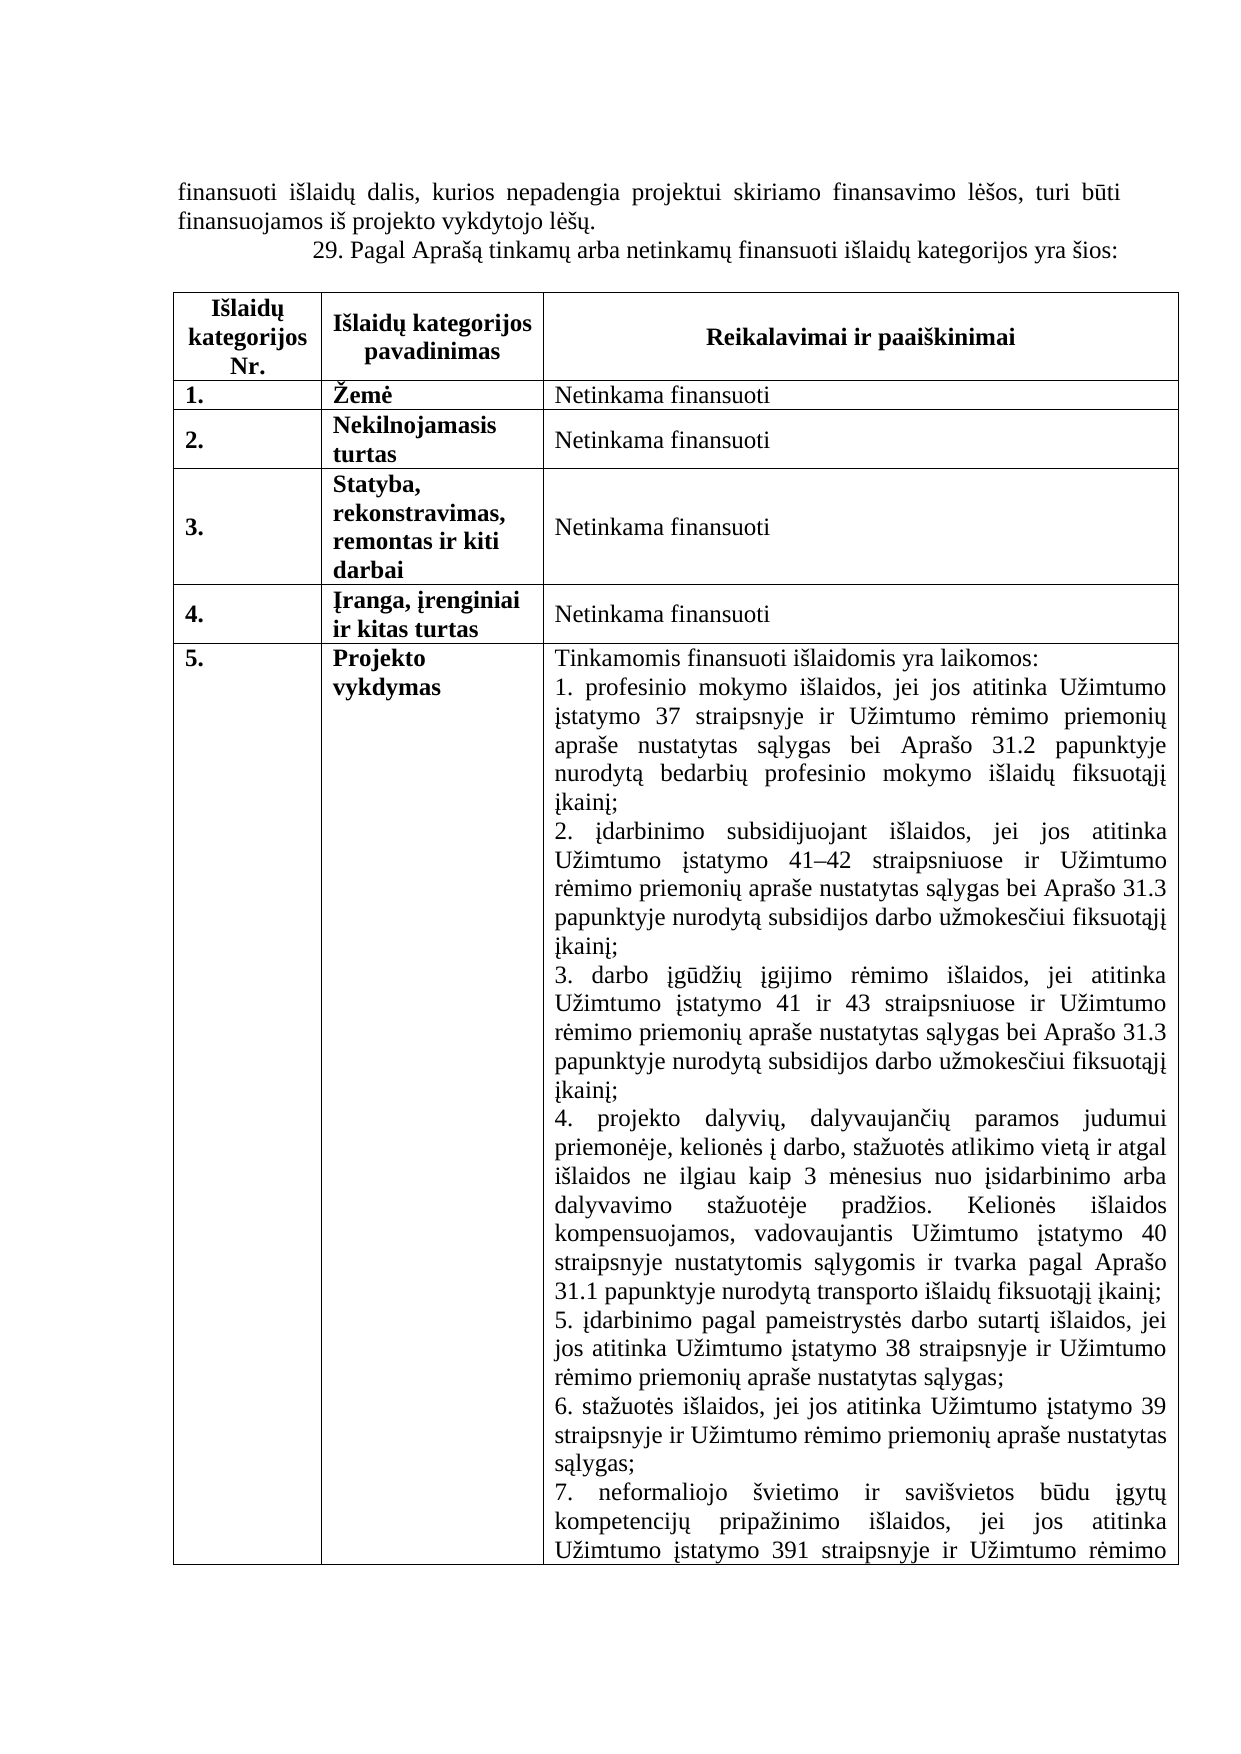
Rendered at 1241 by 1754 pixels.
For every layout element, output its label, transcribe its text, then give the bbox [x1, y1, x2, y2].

table_cell Netinkama finansuoti [544, 410, 1178, 468]
table_cell Netinkama finansuoti [544, 585, 1178, 642]
table_cell Netinkama finansuoti [544, 469, 1178, 584]
table_header Išlaidų kategorijos Nr. [174, 293, 321, 379]
table_cell Įranga, įrenginiai ir kitas turtas [322, 585, 543, 642]
text 29. Pagal Aprašą tinkamų arba netinkamų finansuoti išlaidų kategorijos yra šios: [177, 235, 1122, 263]
table_cell Žemė [322, 381, 543, 409]
table_header Išlaidų kategorijos pavadinimas [322, 293, 543, 379]
table_cell 2. [174, 410, 321, 468]
text finansuoti išlaidų dalis, kurios nepadengia projektui skiriamo finansavimo lėšos, turi būti finansuojamos iš projekto vykdytojo lėšų. [177, 177, 1122, 235]
table_cell 3. [174, 469, 321, 584]
table_cell Projekto vykdymas [322, 644, 543, 1563]
table_cell 5. [174, 644, 321, 1563]
table_cell Statyba, rekonstravimas, remontas ir kiti darbai [322, 469, 543, 584]
table_cell Netinkama finansuoti [544, 381, 1178, 409]
table_cell Tinkamomis finansuoti išlaidomis yra laikomos: 1. profesinio mokymo išlaidos, jei jos atitinka Užimtumo įstatymo 37 straipsnyje ir Užimtumo rėmimo priemonių apraše nustatytas sąlygas bei Aprašo 31.2 papunktyje nurodytą bedarbių profesinio mokymo išlaidų fiksuotąjį įkainį; 2. įdarbinimo subsidijuojant išlaidos, jei jos atitinka Užimtumo įstatymo 41–42 straipsniuose ir Užimtumo rėmimo priemonių apraše nustatytas sąlygas bei Aprašo 31.3 papunktyje nurodytą subsidijos darbo užmokesčiui fiksuotąjį įkainį; 3. darbo įgūdžių įgijimo rėmimo išlaidos, jei atitinka Užimtumo įstatymo 41 ir 43 straipsniuose ir Užimtumo rėmimo priemonių apraše nustatytas sąlygas bei Aprašo 31.3 papunktyje nurodytą subsidijos darbo užmokesčiui fiksuotąjį įkainį; 4. projekto dalyvių, dalyvaujančių paramos judumui priemonėje, kelionės į darbo, stažuotės atlikimo vietą ir atgal išlaidos ne ilgiau kaip 3 mėnesius nuo įsidarbinimo arba dalyvavimo stažuotėje pradžios. Kelionės išlaidos kompensuojamos, vadovaujantis Užimtumo įstatymo 40 straipsnyje nustatytomis sąlygomis ir tvarka pagal Aprašo 31.1 papunktyje nurodytą transporto išlaidų fiksuotąjį įkainį; 5. įdarbinimo pagal pameistrystės darbo sutartį išlaidos, jei jos atitinka Užimtumo įstatymo 38 straipsnyje ir Užimtumo rėmimo priemonių apraše nustatytas sąlygas; 6. stažuotės išlaidos, jei jos atitinka Užimtumo įstatymo 39 straipsnyje ir Užimtumo rėmimo priemonių apraše nustatytas sąlygas; 7. neformaliojo švietimo ir savišvietos būdu įgytų kompetencijų pripažinimo išlaidos, jei jos atitinka Užimtumo įstatymo 391 straipsnyje ir Užimtumo rėmimo [544, 644, 1178, 1563]
table_cell 4. [174, 585, 321, 642]
table_cell 1. [174, 381, 321, 409]
table_header Reikalavimai ir paaiškinimai [544, 293, 1178, 379]
table_cell Nekilnojamasis turtas [322, 410, 543, 468]
